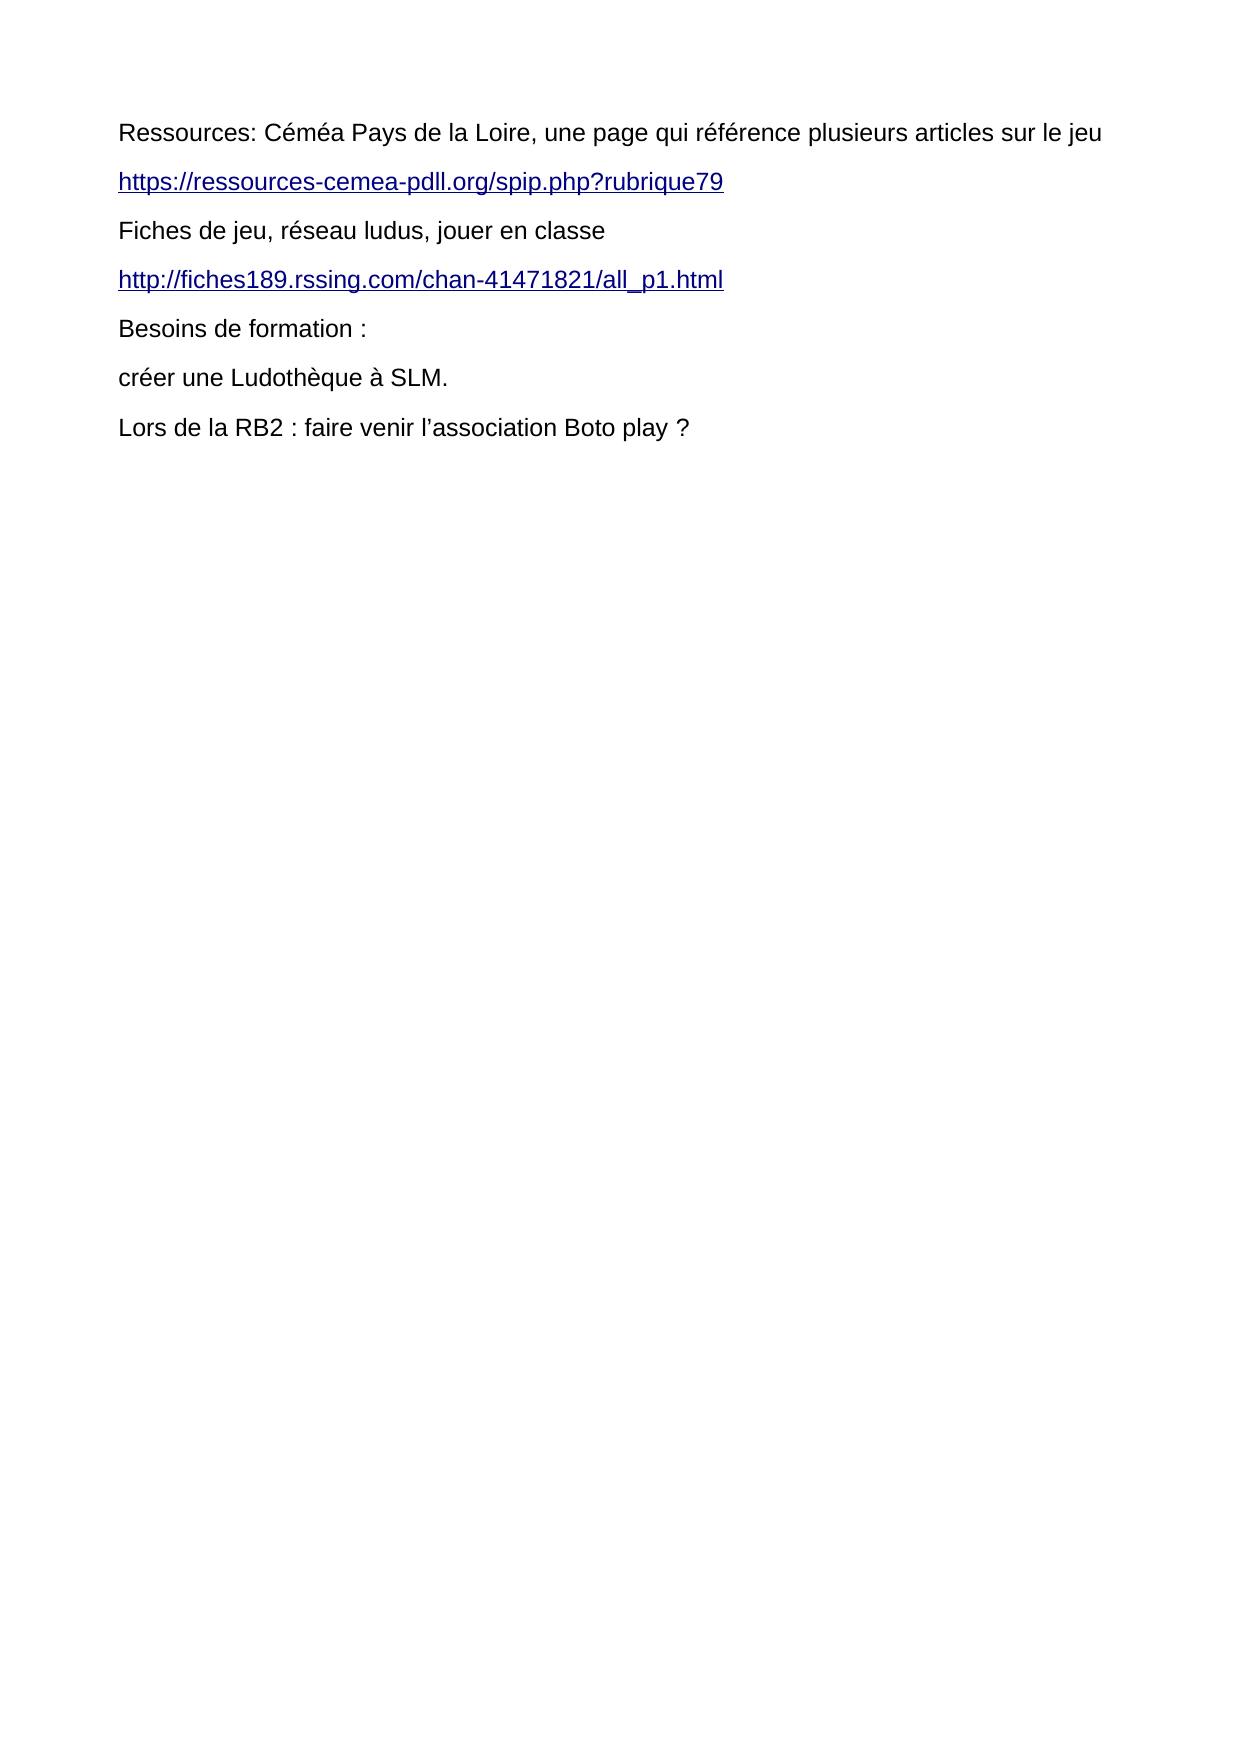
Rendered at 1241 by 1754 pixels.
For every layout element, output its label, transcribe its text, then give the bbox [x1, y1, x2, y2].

text Ressources: Céméa Pays de la Loire, une page qui référence plusieurs articles sur le jeu [118, 118, 1122, 147]
text Fiches de jeu, réseau ludus, jouer en classe [118, 216, 1122, 245]
text Besoins de formation : [118, 314, 1122, 343]
text Lors de la RB2 : faire venir l’association Boto play ? [118, 412, 1122, 441]
text créer une Ludothèque à SLM. [118, 363, 1122, 392]
text https://ressources-cemea-pdll.org/spip.php?rubrique79 [118, 167, 1122, 196]
text http://fiches189.rssing.com/chan-41471821/all_p1.html [118, 265, 1122, 294]
